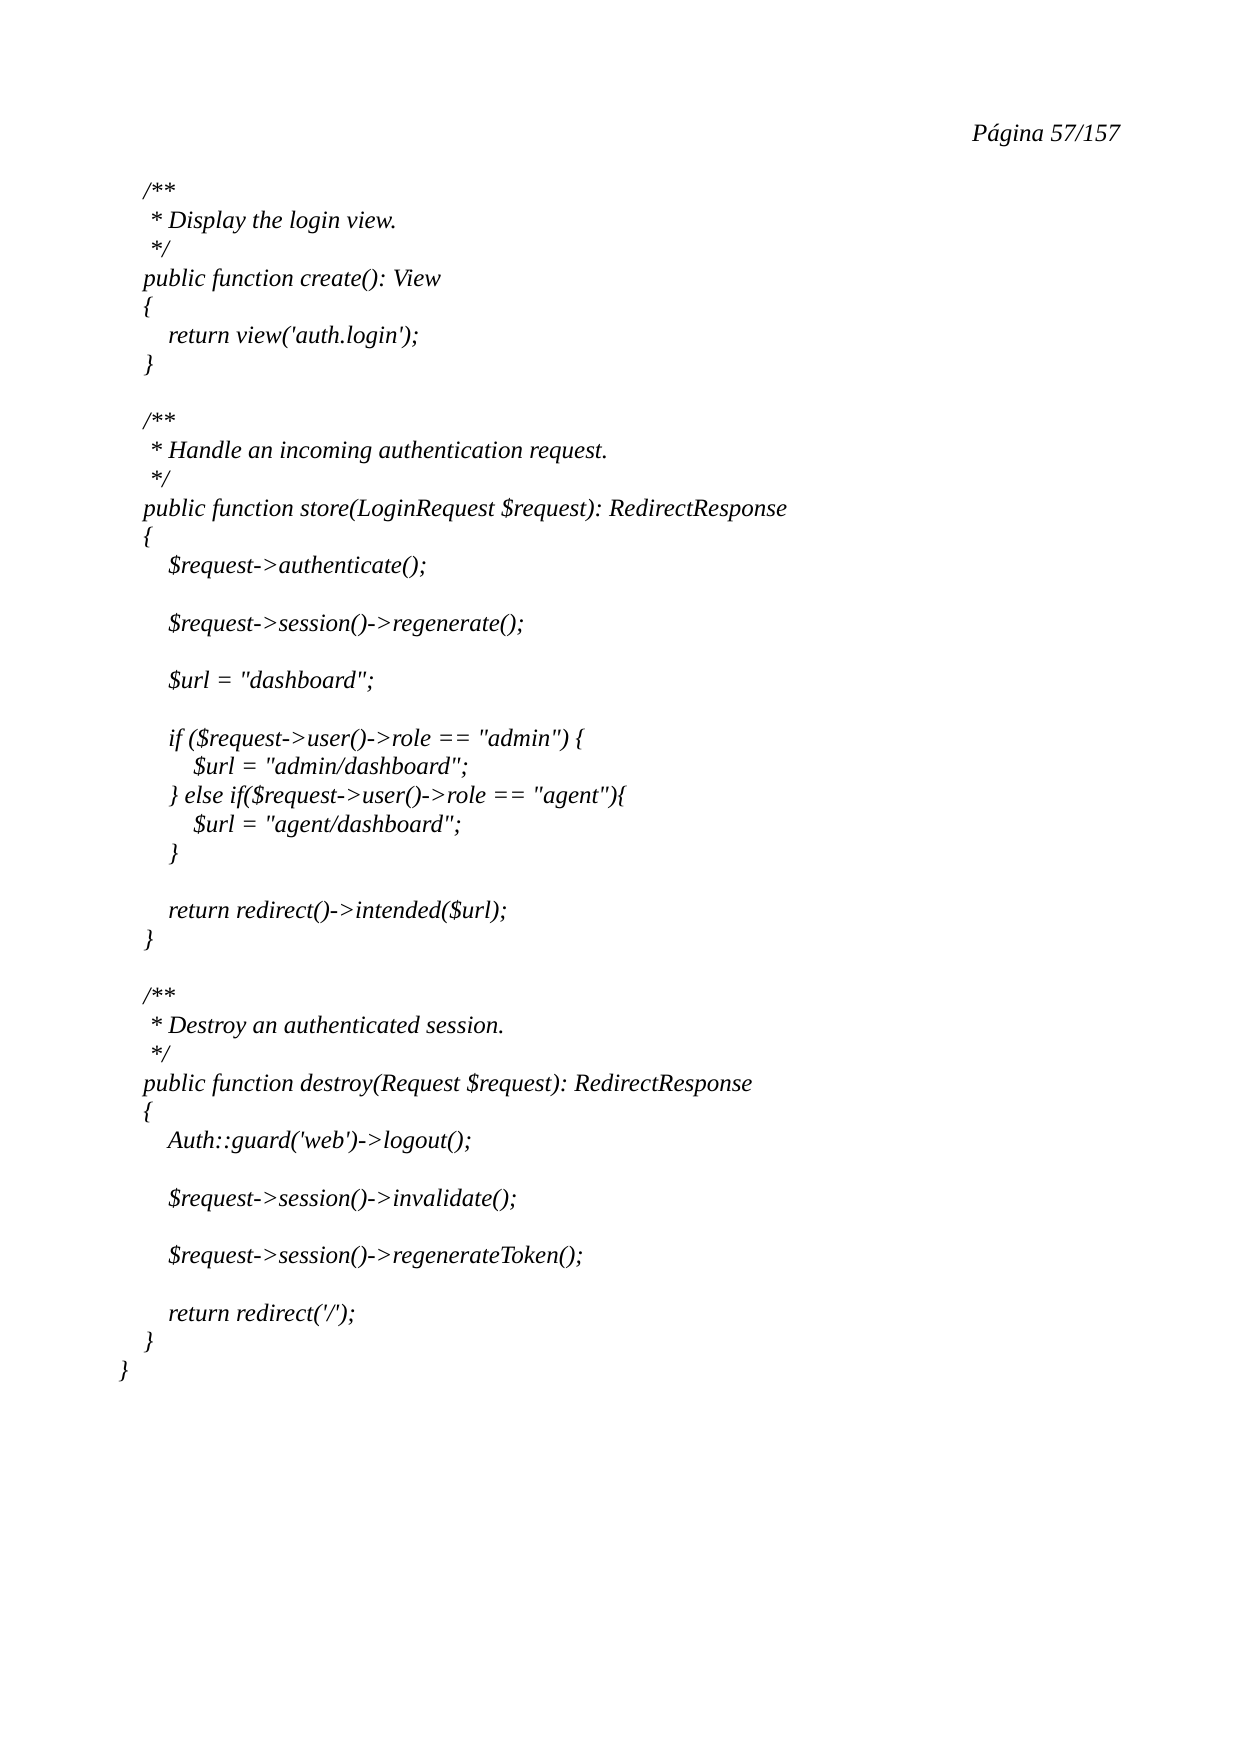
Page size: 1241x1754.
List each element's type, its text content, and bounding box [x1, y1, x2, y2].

text */ [118, 234, 1122, 263]
text } [118, 838, 1122, 866]
text } [118, 349, 1122, 378]
text $url = "admin/dashboard"; [118, 751, 1122, 780]
text } [118, 924, 1122, 953]
text } else if($request->user()->role == "agent"){ [118, 780, 1122, 809]
text $request->authenticate(); [118, 550, 1122, 579]
text public function destroy(Request $request): RedirectResponse [118, 1068, 1122, 1096]
text $request->session()->invalidate(); [118, 1183, 1122, 1211]
text public function store(LoginRequest $request): RedirectResponse [118, 493, 1122, 521]
text $request->session()->regenerate(); [118, 608, 1122, 636]
text * Handle an incoming authentication request. [118, 435, 1122, 464]
text return redirect('/'); [118, 1298, 1122, 1326]
text $url = "dashboard"; [118, 665, 1122, 694]
text } [118, 1326, 1122, 1355]
text { [118, 521, 1122, 550]
text * Destroy an authenticated session. [118, 1010, 1122, 1039]
text /** [118, 176, 1122, 205]
text Auth::guard('web')->logout(); [118, 1125, 1122, 1154]
text } [118, 1355, 1122, 1384]
text return view('auth.login'); [118, 320, 1122, 349]
text { [118, 1096, 1122, 1125]
text return redirect()->intended($url); [118, 895, 1122, 924]
text { [118, 291, 1122, 320]
text /** [118, 981, 1122, 1010]
text if ($request->user()->role == "admin") { [118, 723, 1122, 751]
text * Display the login view. [118, 205, 1122, 234]
text $url = "agent/dashboard"; [118, 809, 1122, 838]
text /** [118, 406, 1122, 435]
text */ [118, 1039, 1122, 1068]
text $request->session()->regenerateToken(); [118, 1240, 1122, 1269]
text public function create(): View [118, 263, 1122, 291]
text */ [118, 464, 1122, 493]
